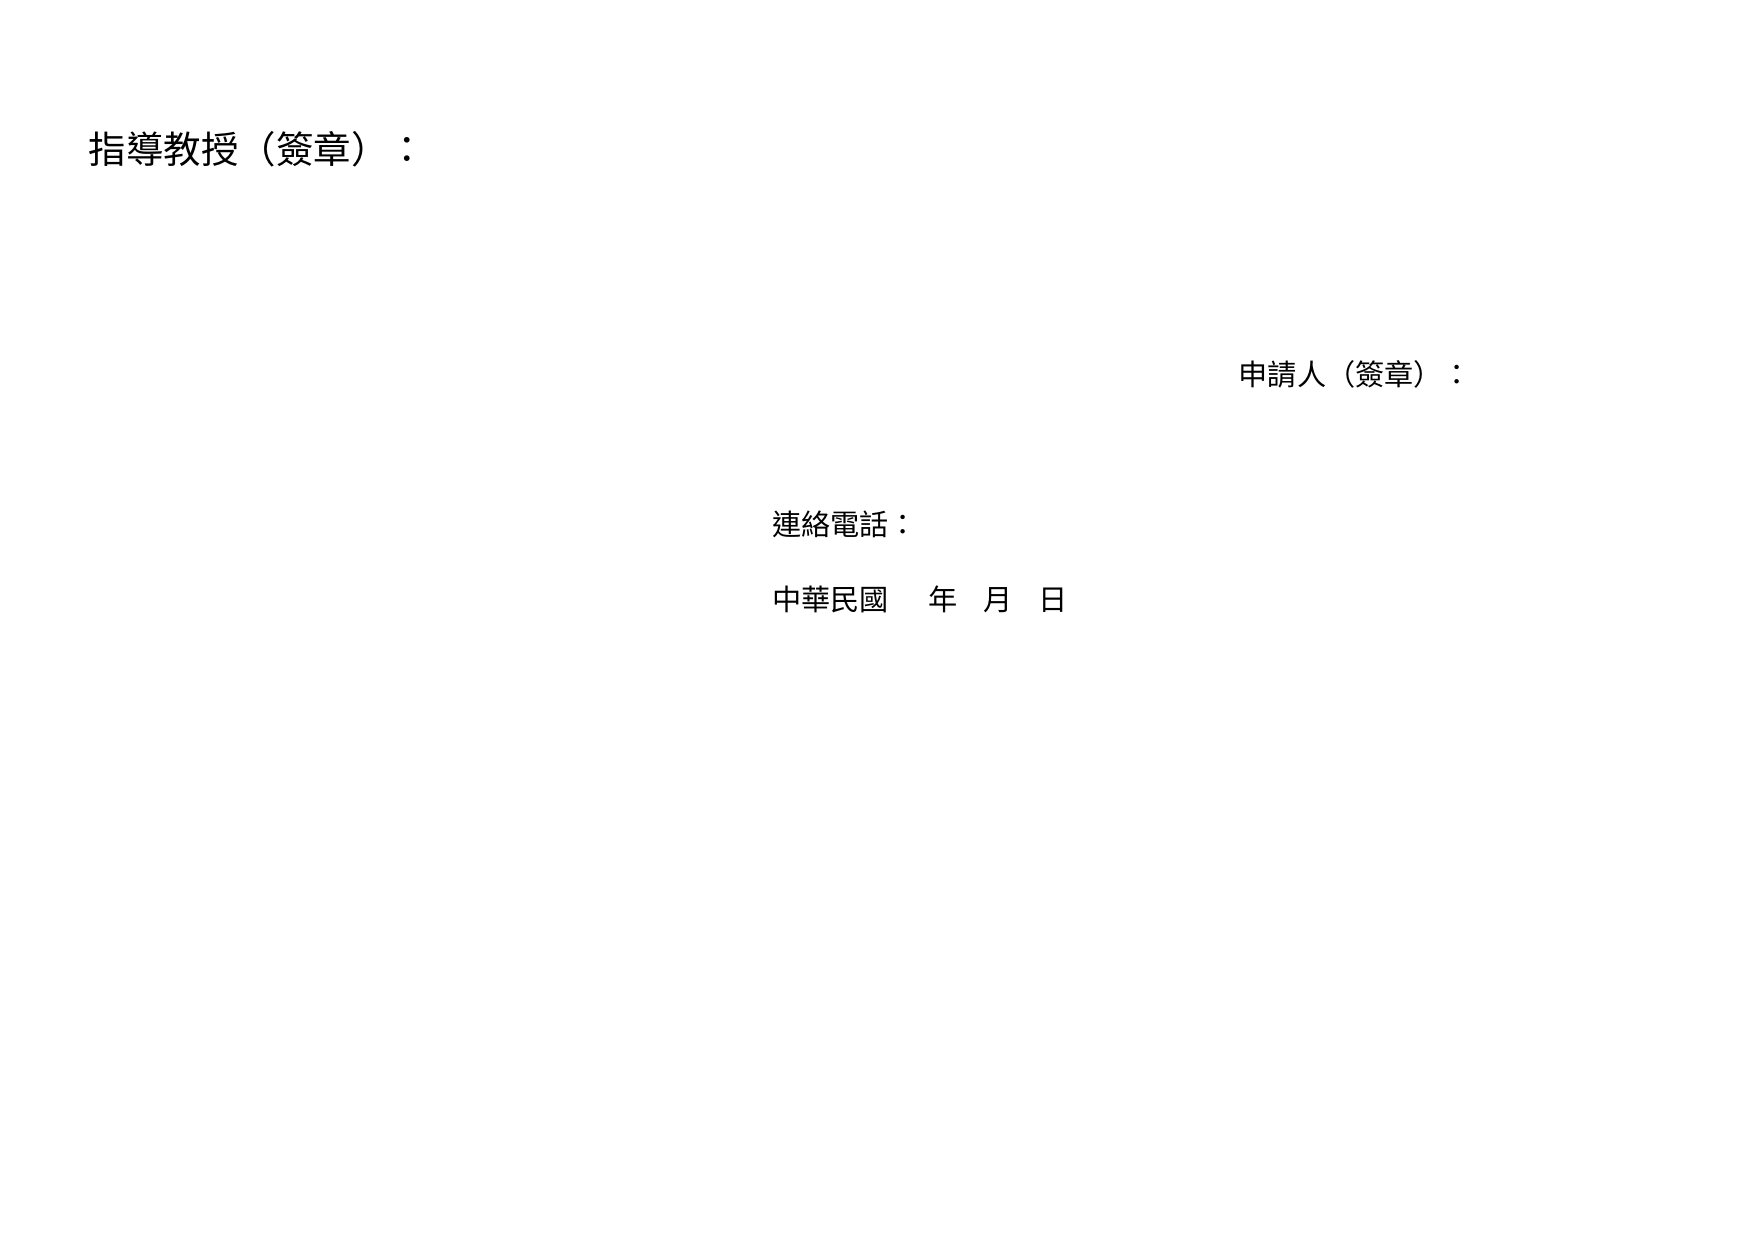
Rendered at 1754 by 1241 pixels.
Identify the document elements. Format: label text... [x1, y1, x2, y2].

text 連絡電話： [264, 485, 1677, 560]
text 中華民國 年 月 日 [264, 560, 1677, 635]
text 申請人（簽章）： [264, 335, 1677, 410]
text 指導教授（簽章）： [89, 110, 1677, 185]
